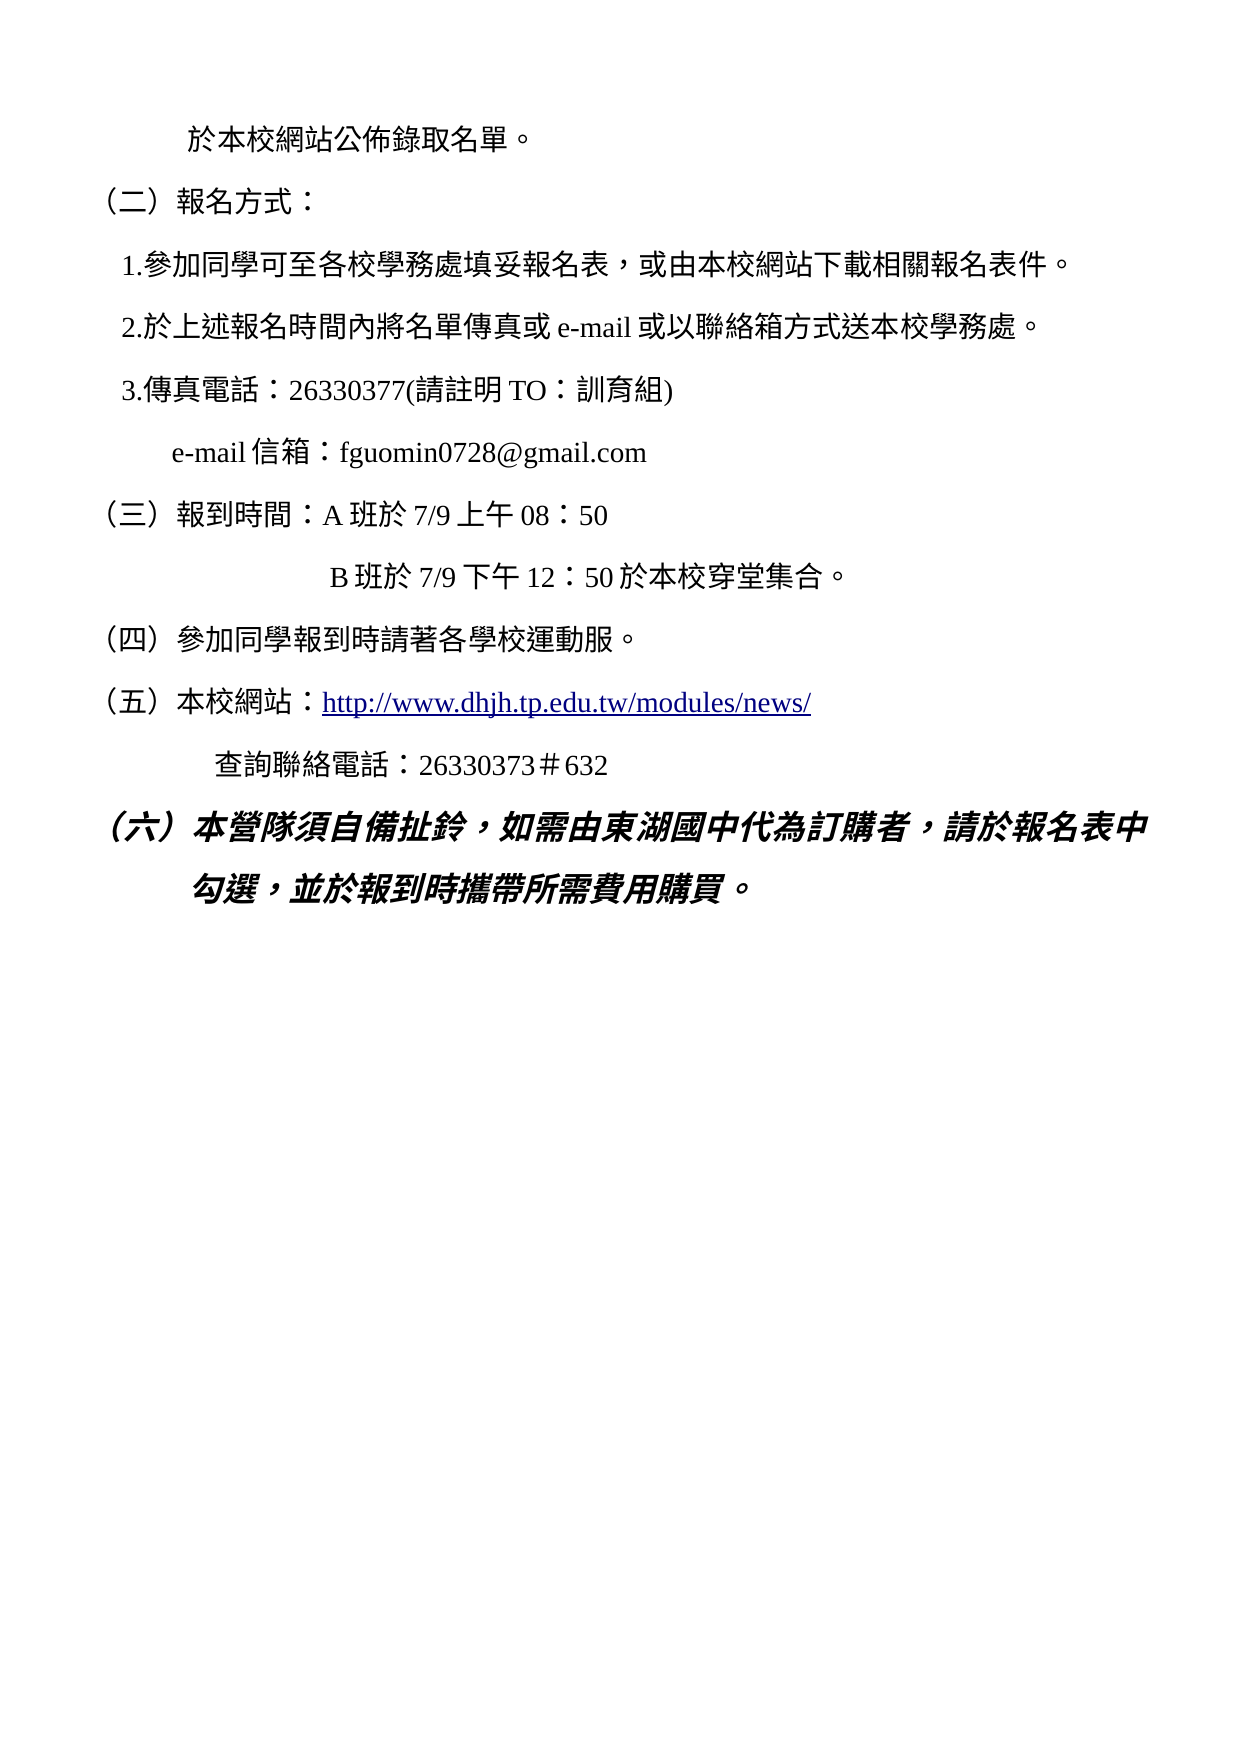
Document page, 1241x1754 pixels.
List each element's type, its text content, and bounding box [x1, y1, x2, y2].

text B班於7/9下午12：50於本校穿堂集合。 [89, 533, 1152, 596]
text （四）參加同學報到時請著各學校運動服。 [89, 596, 1152, 658]
text 2.於上述報名時間內將名單傳真或e-mail或以聯絡箱方式送本校學務處。 [121, 283, 1152, 346]
text 查詢聯絡電話：26330373＃632 [89, 721, 1152, 783]
text （三）報到時間：A班於7/9上午08：50 [89, 471, 1152, 533]
text 1.參加同學可至各校學務處填妥報名表，或由本校網站下載相關報名表件。 [121, 221, 1152, 283]
text （五）本校網站：http://www.dhjh.tp.edu.tw/modules/news/ [89, 658, 1152, 721]
text （六）本營隊須自備扯鈴，如需由東湖國中代為訂購者，請於報名表中 勾選，並於報到時攜帶所需費用購買。 [89, 783, 1152, 908]
text （二）報名方式： [89, 158, 1152, 221]
text 於本校網站公佈錄取名單。 [89, 96, 1152, 158]
text 3.傳真電話：26330377(請註明TO：訓育組) e-mail信箱：fguomin0728@gmail.com [121, 346, 1152, 471]
